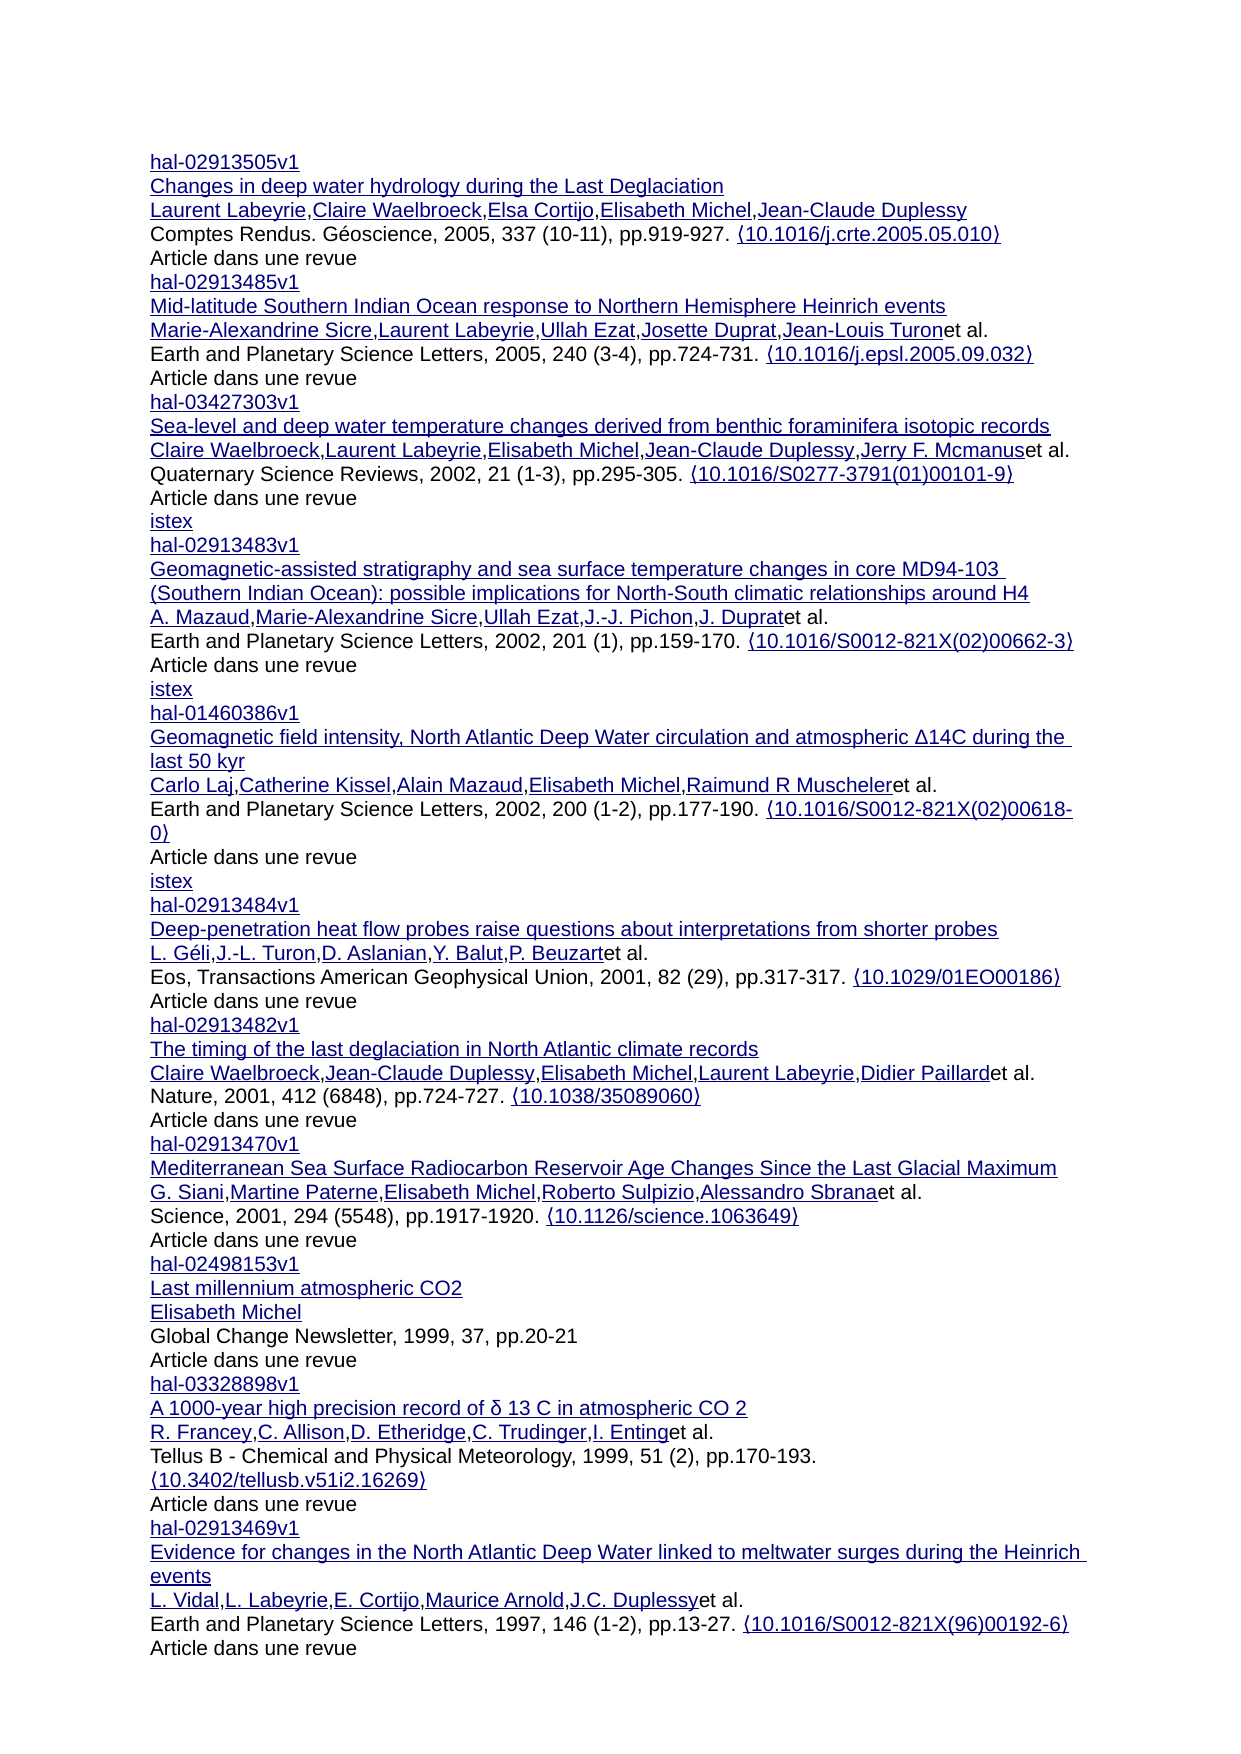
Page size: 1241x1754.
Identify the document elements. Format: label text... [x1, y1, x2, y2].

table_cell Geomagnetic field intensity, North Atlantic Deep Water circulation and atmospheric Δ14C during the last 50 kyr Carlo Laj,Catherine Kissel,Alain Mazaud,Elisabeth Michel,Raimund R Muscheleret al. Earth and Planetary Science Letters, 2002, 200 (1-2), pp.177-190. ⟨10.1016/S0012-821X(02)00618-0⟩ Article dans une revue istex hal-02913484v1 [150, 725, 1090, 917]
table_cell hal-02913505v1 [150, 150, 1090, 174]
table_cell Mid-latitude Southern Indian Ocean response to Northern Hemisphere Heinrich events Marie-Alexandrine Sicre,Laurent Labeyrie,Ullah Ezat,Josette Duprat,Jean-Louis Turonet al. Earth and Planetary Science Letters, 2005, 240 (3-4), pp.724-731. ⟨10.1016/j.epsl.2005.09.032⟩ Article dans une revue hal-03427303v1 [150, 294, 1090, 413]
table_cell The timing of the last deglaciation in North Atlantic climate records Claire Waelbroeck,Jean-Claude Duplessy,Elisabeth Michel,Laurent Labeyrie,Didier Paillardet al. Nature, 2001, 412 (6848), pp.724-727. ⟨10.1038/35089060⟩ Article dans une revue hal-02913470v1 [150, 1036, 1090, 1156]
table_cell Geomagnetic-assisted stratigraphy and sea surface temperature changes in core MD94-103 (Southern Indian Ocean): possible implications for North-South climatic relationships around H4 A. Mazaud,Marie-Alexandrine Sicre,Ullah Ezat,J.-J. Pichon,J. Dupratet al. Earth and Planetary Science Letters, 2002, 201 (1), pp.159-170. ⟨10.1016/S0012-821X(02)00662-3⟩ Article dans une revue istex hal-01460386v1 [150, 557, 1090, 725]
table_cell Deep-penetration heat flow probes raise questions about interpretations from shorter probes L. Géli,J.-L. Turon,D. Aslanian,Y. Balut,P. Beuzartet al. Eos, Transactions American Geophysical Union, 2001, 82 (29), pp.317-317. ⟨10.1029/01EO00186⟩ Article dans une revue hal-02913482v1 [150, 917, 1090, 1036]
table_cell A 1000-year high precision record of δ 13 C in atmospheric CO 2 R. Francey,C. Allison,D. Etheridge,C. Trudinger,I. Entinget al. Tellus B - Chemical and Physical Meteorology, 1999, 51 (2), pp.170-193. ⟨10.3402/tellusb.v51i2.16269⟩ Article dans une revue hal-02913469v1 [150, 1396, 1090, 1539]
table_cell Last millennium atmospheric CO2 Elisabeth Michel Global Change Newsletter, 1999, 37, pp.20-21 Article dans une revue hal-03328898v1 [150, 1276, 1090, 1396]
table_cell Changes in deep water hydrology during the Last Deglaciation Laurent Labeyrie,Claire Waelbroeck,Elsa Cortijo,Elisabeth Michel,Jean-Claude Duplessy Comptes Rendus. Géoscience, 2005, 337 (10-11), pp.919-927. ⟨10.1016/j.crte.2005.05.010⟩ Article dans une revue hal-02913485v1 [150, 174, 1090, 294]
table_cell Evidence for changes in the North Atlantic Deep Water linked to meltwater surges during the Heinrich events L. Vidal,L. Labeyrie,E. Cortijo,Maurice Arnold,J.C. Duplessyet al. Earth and Planetary Science Letters, 1997, 146 (1-2), pp.13-27. ⟨10.1016/S0012-821X(96)00192-6⟩ Article dans une revue [150, 1540, 1090, 1659]
table_cell Mediterranean Sea Surface Radiocarbon Reservoir Age Changes Since the Last Glacial Maximum G. Siani,Martine Paterne,Elisabeth Michel,Roberto Sulpizio,Alessandro Sbranaet al. Science, 2001, 294 (5548), pp.1917-1920. ⟨10.1126/science.1063649⟩ Article dans une revue hal-02498153v1 [150, 1156, 1090, 1276]
table_cell Sea-level and deep water temperature changes derived from benthic foraminifera isotopic records Claire Waelbroeck,Laurent Labeyrie,Elisabeth Michel,Jean-Claude Duplessy,Jerry F. Mcmanuset al. Quaternary Science Reviews, 2002, 21 (1-3), pp.295-305. ⟨10.1016/S0277-3791(01)00101-9⟩ Article dans une revue istex hal-02913483v1 [150, 414, 1090, 557]
